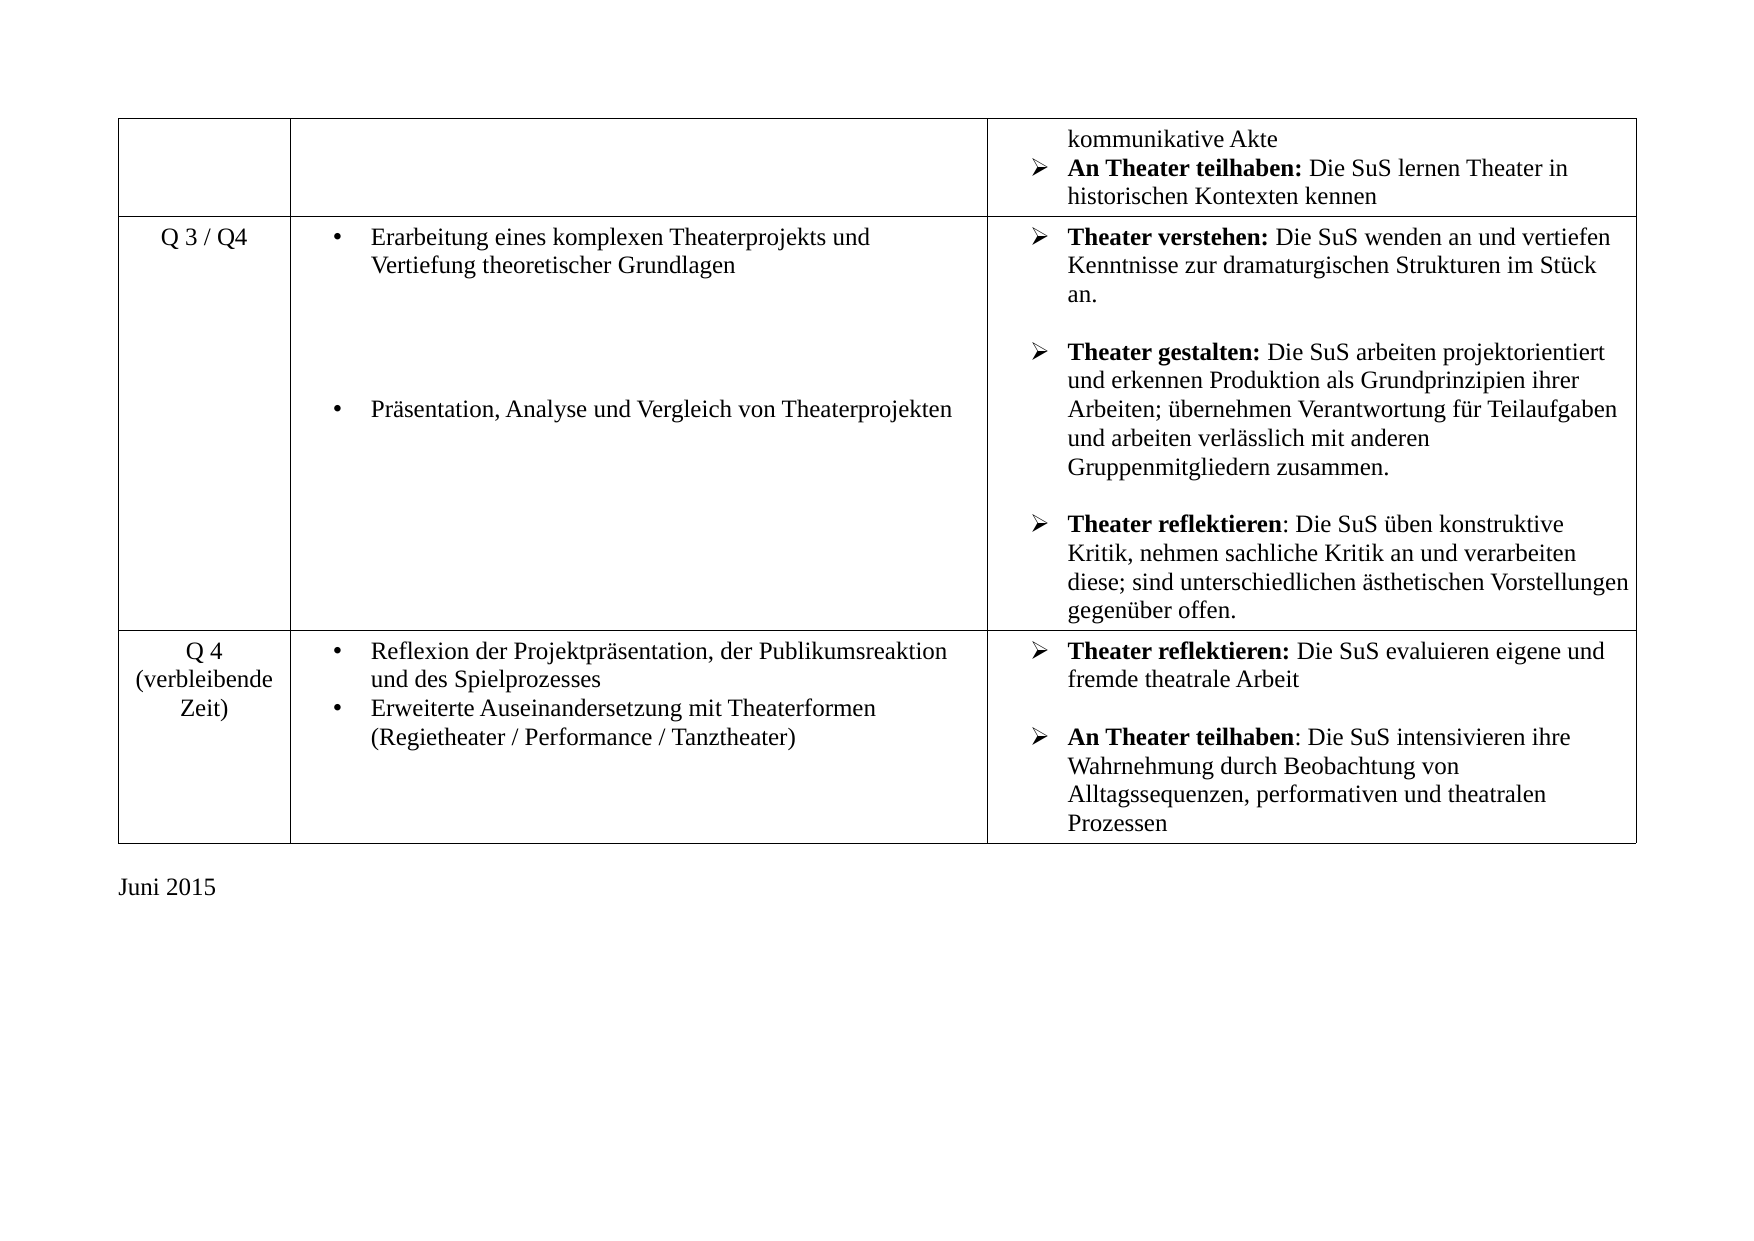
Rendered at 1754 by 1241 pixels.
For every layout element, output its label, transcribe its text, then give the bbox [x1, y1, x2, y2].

table_cell Q 3 / Q4 [119, 217, 290, 630]
table_cell Theater reflektieren: Die SuS evaluieren eigene und fremde theatrale Arbeit An Theater teilhaben: Die SuS intensivieren ihre Wahrnehmung durch Beobachtung von Alltagssequenzen, performativen und theatralen Prozessen [988, 631, 1636, 843]
table_cell [119, 119, 290, 216]
table_cell Theater verstehen: Die SuS wenden an und vertiefen Kenntnisse zur dramaturgischen Strukturen im Stück an. Theater gestalten: Die SuS arbeiten projektorientiert und erkennen Produktion als Grundprinzipien ihrer Arbeiten; übernehmen Verantwortung für Teilaufgaben und arbeiten verlässlich mit anderen Gruppenmitgliedern zusammen. Theater reflektieren: Die SuS üben konstruktive Kritik, nehmen sachliche Kritik an und verarbeiten diese; sind unterschiedlichen ästhetischen Vorstellungen gegenüber offen. [988, 217, 1636, 630]
table_cell Erarbeitung eines komplexen Theaterprojekts und Vertiefung theoretischer Grundlagen Präsentation, Analyse und Vergleich von Theaterprojekten [291, 217, 987, 630]
text Juni 2015 [118, 872, 1636, 900]
table_cell kommunikative Akte An Theater teilhaben: Die SuS lernen Theater in historischen Kontexten kennen [988, 119, 1636, 216]
table_cell [291, 119, 987, 216]
table_cell Q 4 (verbleibende Zeit) [119, 631, 290, 843]
table_cell Reflexion der Projektpräsentation, der Publikumsreaktion und des Spielprozesses Erweiterte Auseinandersetzung mit Theaterformen (Regietheater / Performance / Tanztheater) [291, 631, 987, 843]
